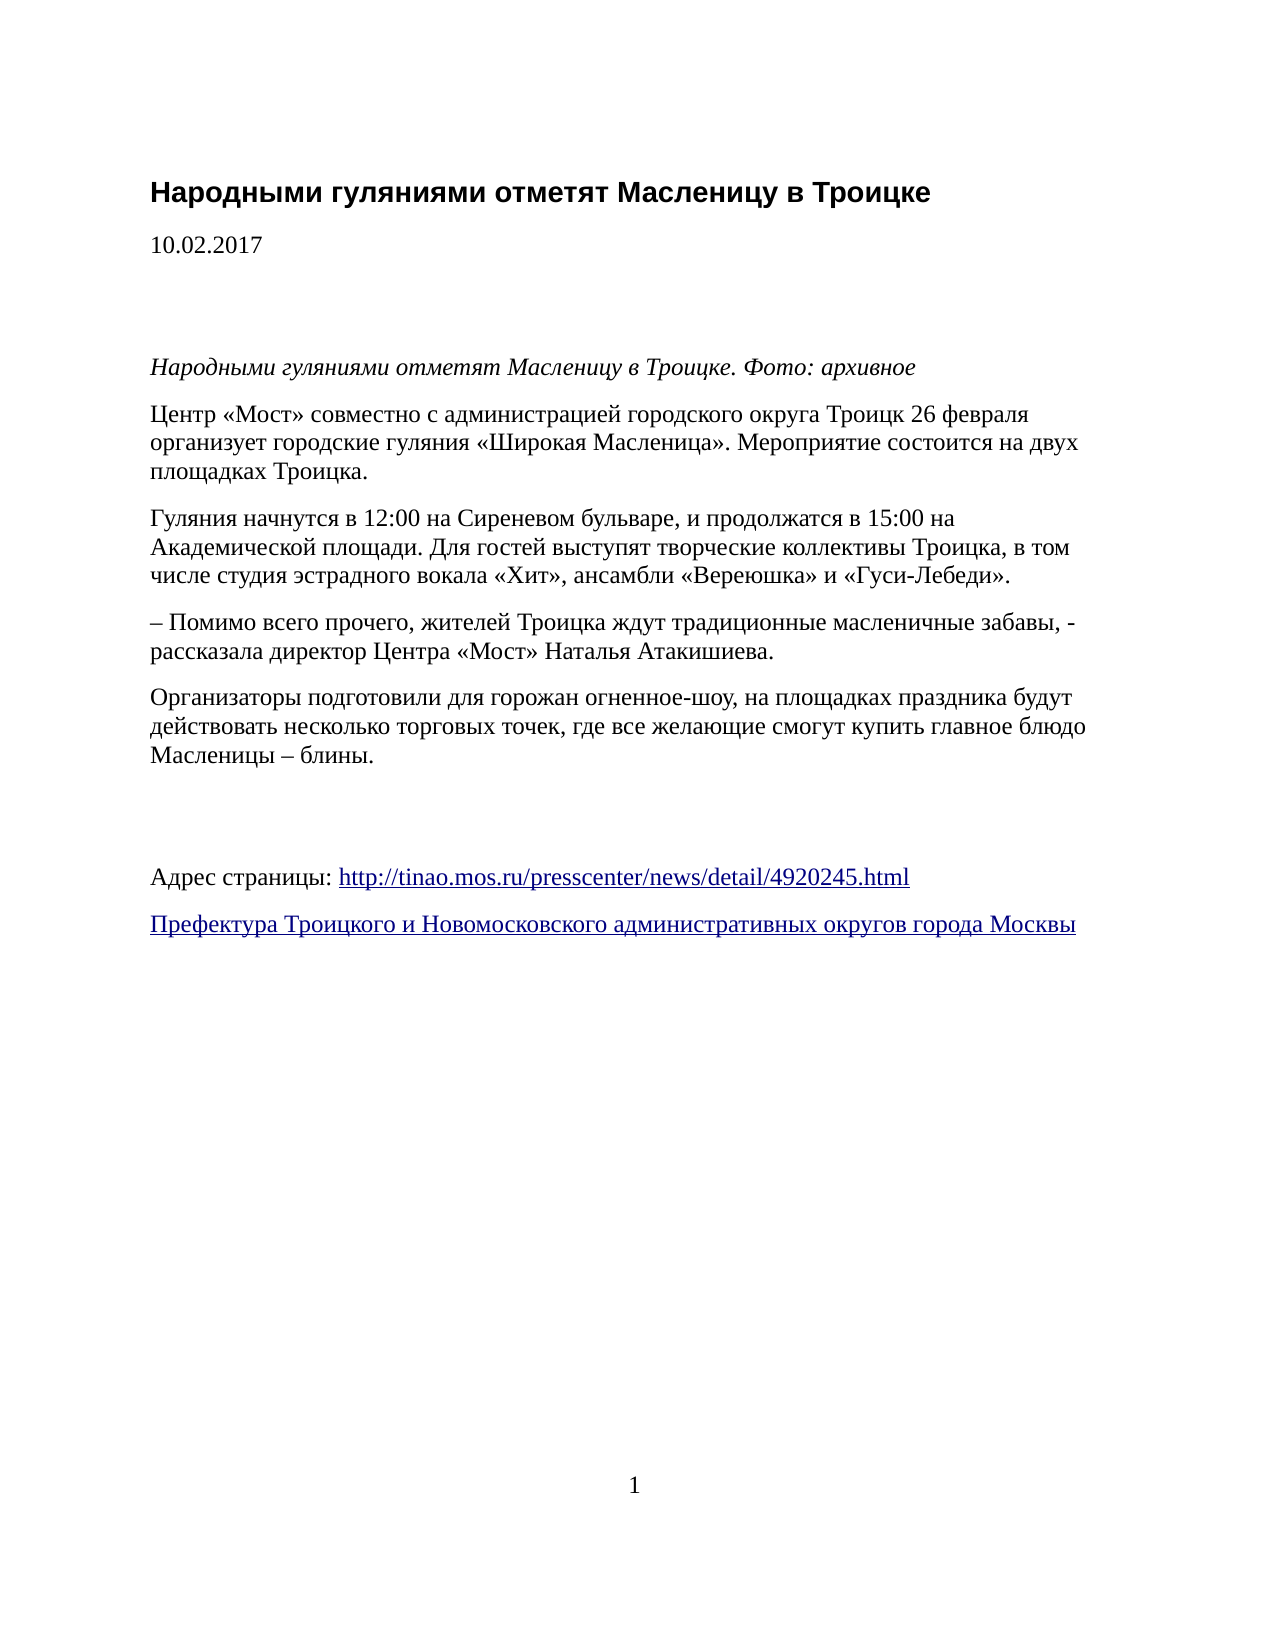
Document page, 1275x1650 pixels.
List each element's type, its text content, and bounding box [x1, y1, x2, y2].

text Гуляния начнутся в 12:00 на Сиреневом бульваре, и продолжатся в 15:00 на Академической площади. Для гостей выступят творческие коллективы Троицка, в том числе студия эстрадного вокала «Хит», ансамбли «Вереюшка» и «Гуси-Лебеди». [150, 503, 1125, 589]
text Центр «Мост» совместно с администрацией городского округа Троицк 26 февраля организует городские гуляния «Широкая Масленица». Мероприятие состоится на двух площадках Троицка. [150, 399, 1125, 485]
subtitle Народными гуляниями отметят Масленицу в Троицке [150, 175, 1125, 208]
text Народными гуляниями отметят Масленицу в Троицке. Фото: архивное [150, 352, 1125, 381]
text 10.02.2017 [150, 230, 1125, 259]
text Префектура Троицкого и Новомосковского административных округов города Москвы [150, 909, 1125, 937]
text Адрес страницы: http://tinao.mos.ru/presscenter/news/detail/4920245.html [150, 862, 1125, 891]
text Организаторы подготовили для горожан огненное-шоу, на площадках праздника будут действовать несколько торговых точек, где все желающие смогут купить главное блюдо Масленицы – блины. [150, 682, 1125, 769]
text – Помимо всего прочего, жителей Троицка ждут традиционные масленичные забавы, - рассказала директор Центра «Мост» Наталья Атакишиева. [150, 607, 1125, 664]
